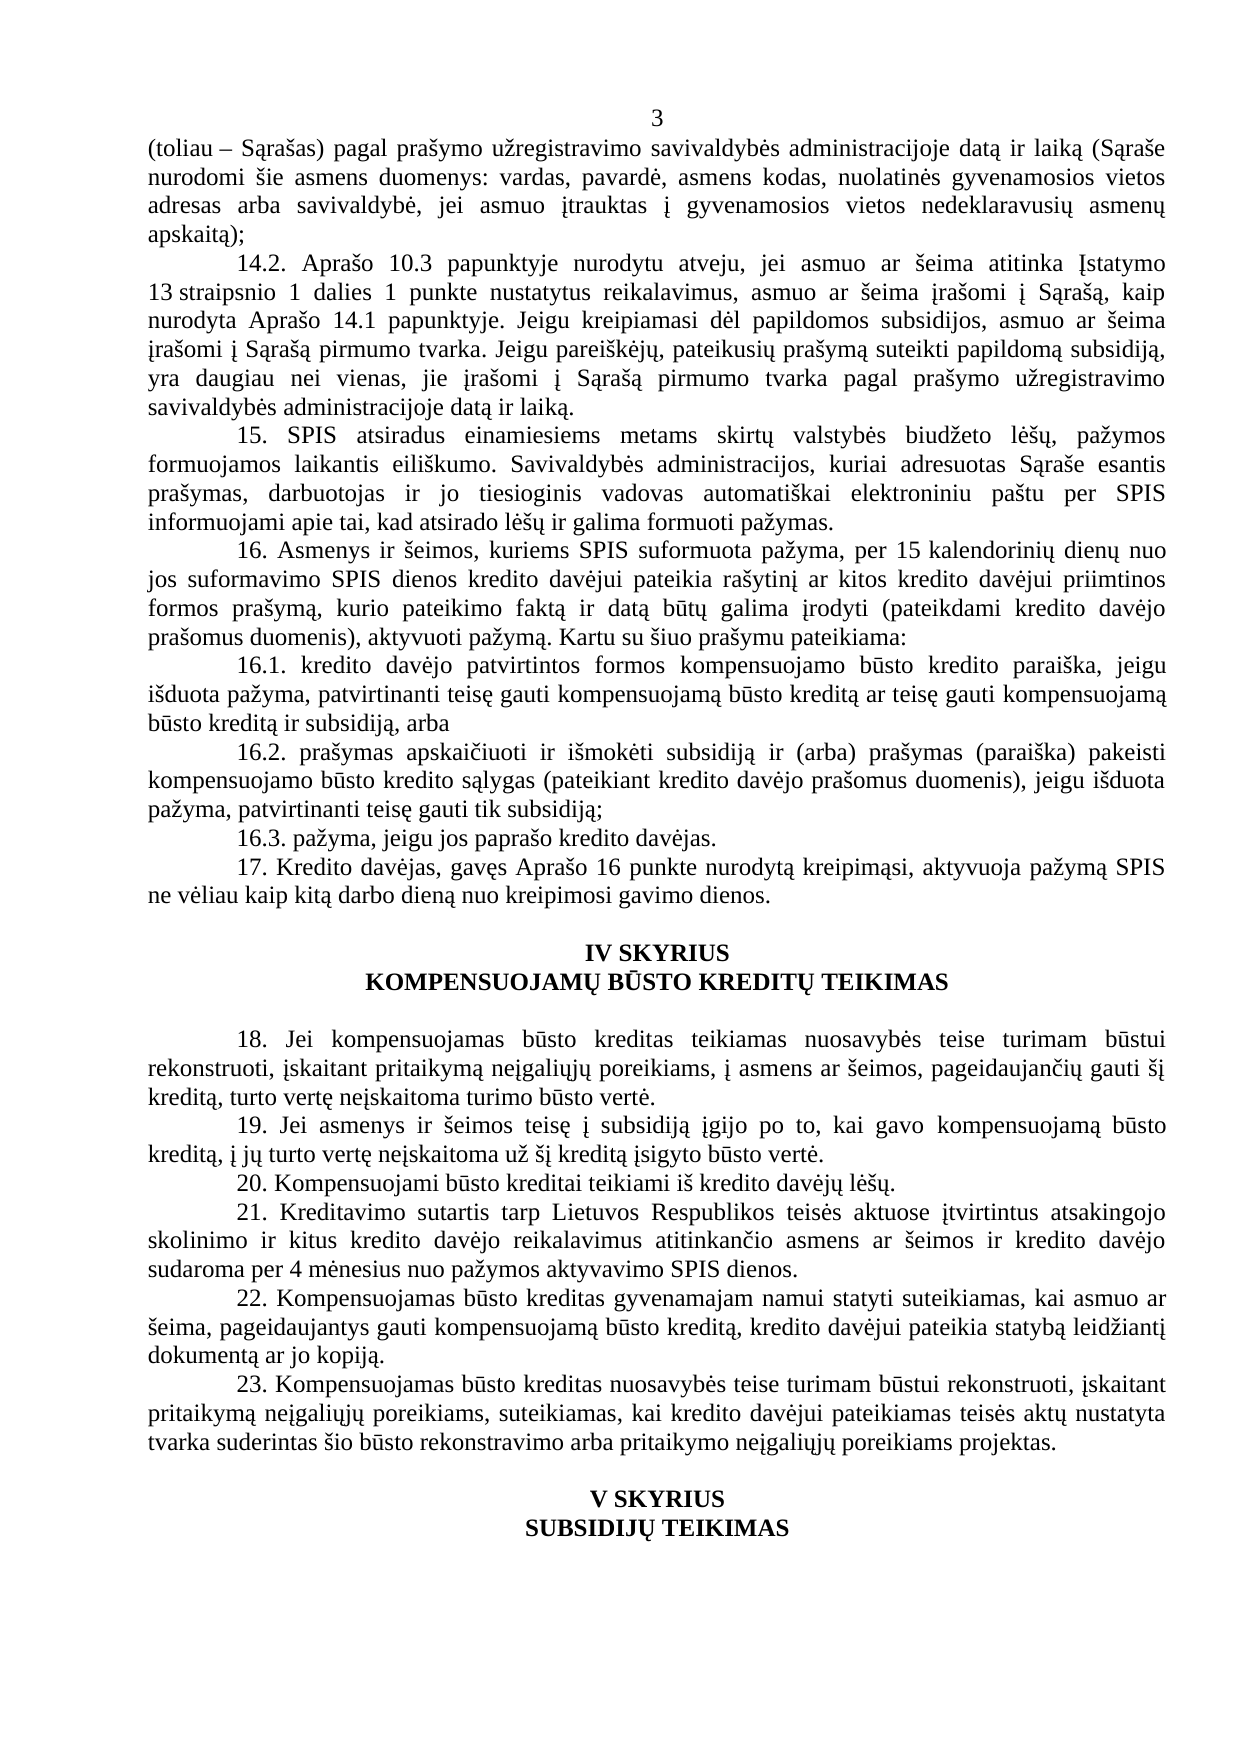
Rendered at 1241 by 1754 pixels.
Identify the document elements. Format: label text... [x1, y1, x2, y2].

text 17. Kredito davėjas, gavęs Aprašo 16 punkte nurodytą kreipimąsi, aktyvuoja pažymą SPIS ne vėliau kaip kitą darbo dieną nuo kreipimosi gavimo dienos. [148, 852, 1167, 909]
text 16.1. kredito davėjo patvirtintos formos kompensuojamo būsto kredito paraiška, jeigu išduota pažyma, patvirtinanti teisę gauti kompensuojamą būsto kreditą ar teisę gauti kompensuojamą būsto kreditą ir subsidiją, arba [148, 650, 1167, 737]
text 20. Kompensuojami būsto kreditai teikiami iš kredito davėjų lėšų. [148, 1168, 1167, 1197]
text 15. SPIS atsiradus einamiesiems metams skirtų valstybės biudžeto lėšų, pažymos formuojamos laikantis eiliškumo. Savivaldybės administracijos, kuriai adresuotas Sąraše esantis prašymas, darbuotojas ir jo tiesioginis vadovas automatiškai elektroniniu paštu per SPIS informuojami apie tai, kad atsirado lėšų ir galima formuoti pažymas. [148, 420, 1167, 535]
text 22. Kompensuojamas būsto kreditas gyvenamajam namui statyti suteikiamas, kai asmuo ar šeima, pageidaujantys gauti kompensuojamą būsto kreditą, kredito davėjui pateikia statybą leidžiantį dokumentą ar jo kopiją. [148, 1283, 1167, 1369]
text 19. Jei asmenys ir šeimos teisę į subsidiją įgijo po to, kai gavo kompensuojamą būsto kreditą, į jų turto vertę neįskaitoma už šį kreditą įsigyto būsto vertė. [148, 1110, 1167, 1168]
text 16. Asmenys ir šeimos, kuriems SPIS suformuota pažyma, per 15 kalendorinių dienų nuo jos suformavimo SPIS dienos kredito davėjui pateikia rašytinį ar kitos kredito davėjui priimtinos formos prašymą, kurio pateikimo faktą ir datą būtų galima įrodyti (pateikdami kredito davėjo prašomus duomenis), aktyvuoti pažymą. Kartu su šiuo prašymu pateikiama: [148, 535, 1167, 650]
text 16.2. prašymas apskaičiuoti ir išmokėti subsidiją ir (arba) prašymas (paraiška) pakeisti kompensuojamo būsto kredito sąlygas (pateikiant kredito davėjo prašomus duomenis), jeigu išduota pažyma, patvirtinanti teisę gauti tik subsidiją; [148, 737, 1167, 823]
text V SKYRIUS [148, 1484, 1167, 1513]
text (toliau – Sąrašas) pagal prašymo užregistravimo savivaldybės administracijoje datą ir laiką (Sąraše nurodomi šie asmens duomenys: vardas, pavardė, asmens kodas, nuolatinės gyvenamosios vietos adresas arba savivaldybė, jei asmuo įtrauktas į gyvenamosios vietos nedeklaravusių asmenų apskaitą); [148, 133, 1167, 248]
text KOMPENSUOJAMŲ BŪSTO KREDITŲ TEIKIMAS [148, 967, 1167, 995]
text 14.2. Aprašo 10.3 papunktyje nurodytu atveju, jei asmuo ar šeima atitinka Įstatymo 13 straipsnio 1 dalies 1 punkte nustatytus reikalavimus, asmuo ar šeima įrašomi į Sąrašą, kaip nurodyta Aprašo 14.1 papunktyje. Jeigu kreipiamasi dėl papildomos subsidijos, asmuo ar šeima įrašomi į Sąrašą pirmumo tvarka. Jeigu pareiškėjų, pateikusių prašymą suteikti papildomą subsidiją, yra daugiau nei vienas, jie įrašomi į Sąrašą pirmumo tvarka pagal prašymo užregistravimo savivaldybės administracijoje datą ir laiką. [148, 248, 1167, 420]
text SUBSIDIJŲ TEIKIMAS [148, 1513, 1167, 1542]
text 16.3. pažyma, jeigu jos paprašo kredito davėjas. [148, 823, 1167, 852]
text 18. Jei kompensuojamas būsto kreditas teikiamas nuosavybės teise turimam būstui rekonstruoti, įskaitant pritaikymą neįgaliųjų poreikiams, į asmens ar šeimos, pageidaujančių gauti šį kreditą, turto vertę neįskaitoma turimo būsto vertė. [148, 1024, 1167, 1110]
text 23. Kompensuojamas būsto kreditas nuosavybės teise turimam būstui rekonstruoti, įskaitant pritaikymą neįgaliųjų poreikiams, suteikiamas, kai kredito davėjui pateikiamas teisės aktų nustatyta tvarka suderintas šio būsto rekonstravimo arba pritaikymo neįgaliųjų poreikiams projektas. [148, 1369, 1167, 1455]
text IV SKYRIUS [148, 938, 1167, 967]
text 21. Kreditavimo sutartis tarp Lietuvos Respublikos teisės aktuose įtvirtintus atsakingojo skolinimo ir kitus kredito davėjo reikalavimus atitinkančio asmens ar šeimos ir kredito davėjo sudaroma per 4 mėnesius nuo pažymos aktyvavimo SPIS dienos. [148, 1197, 1167, 1283]
